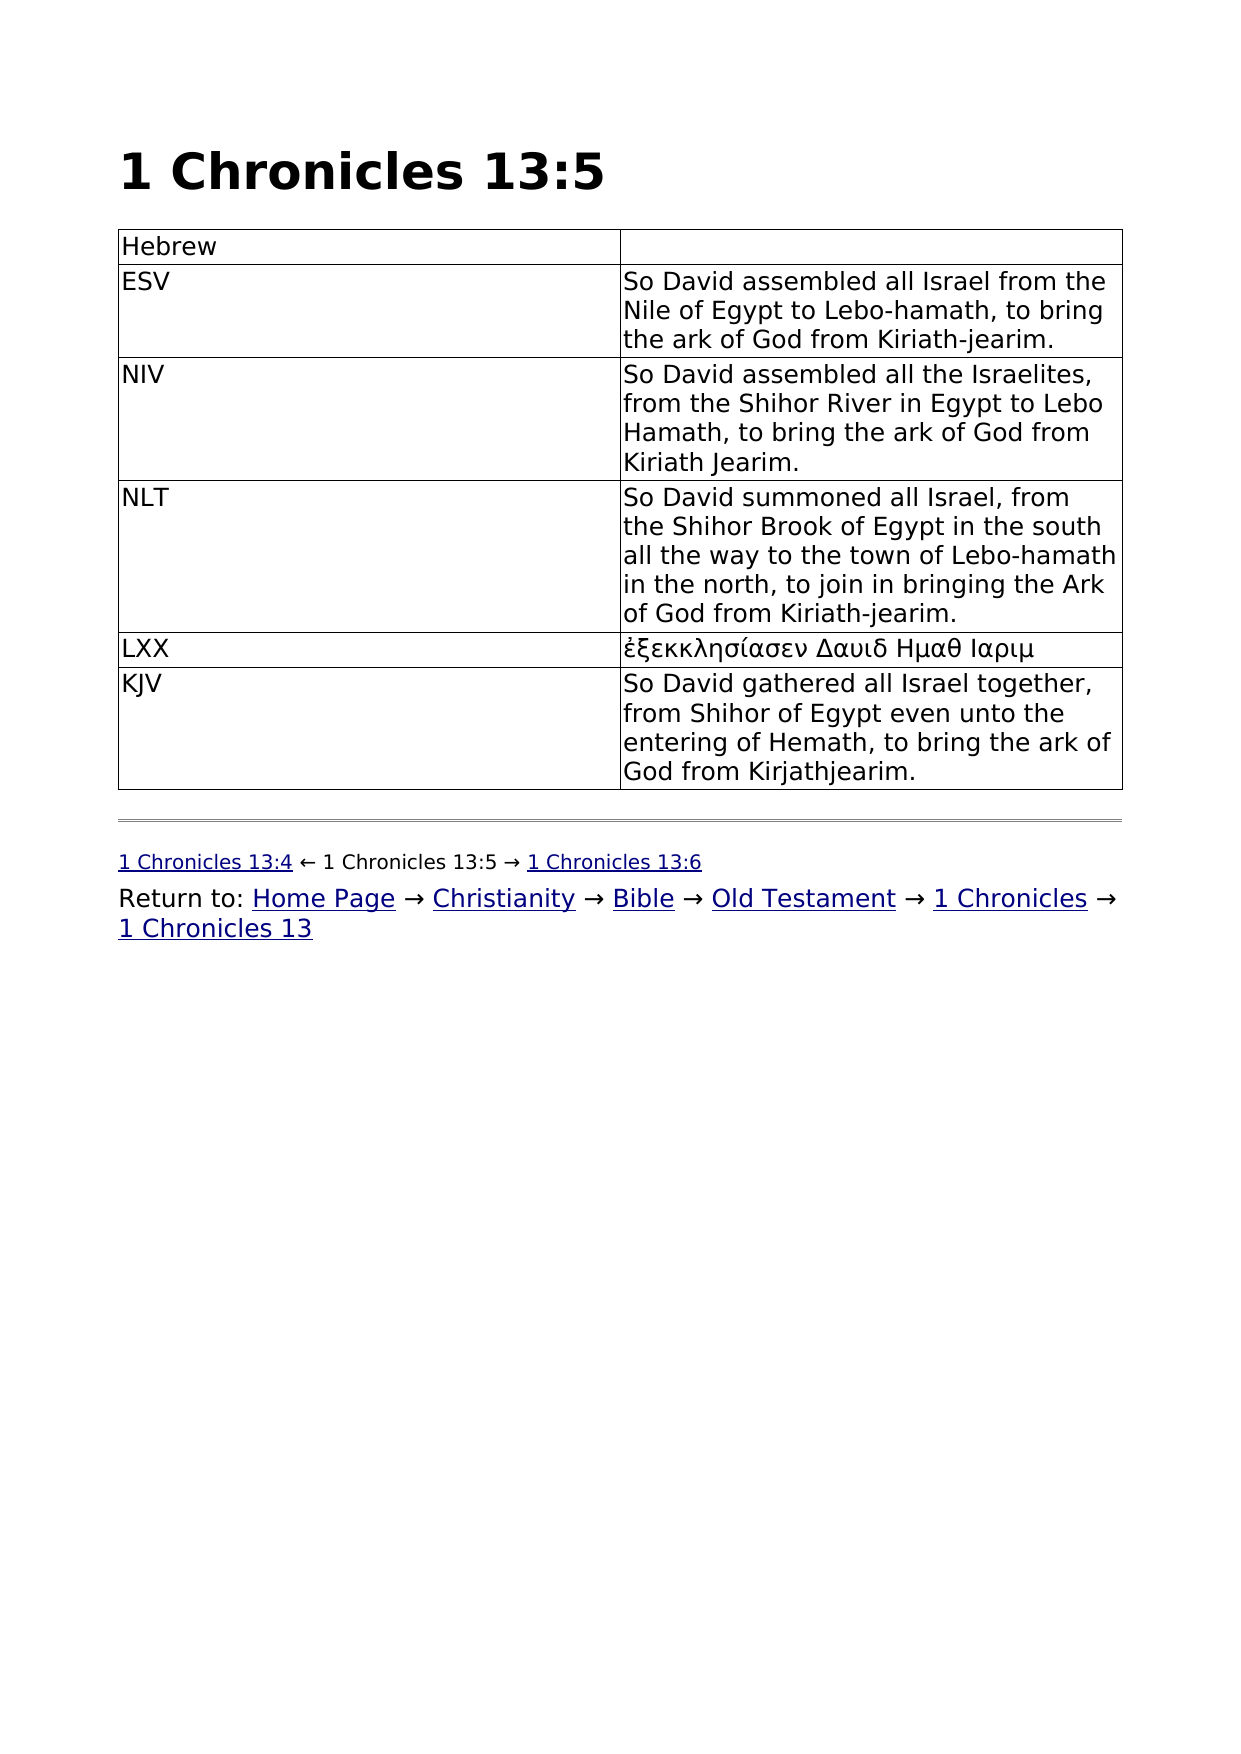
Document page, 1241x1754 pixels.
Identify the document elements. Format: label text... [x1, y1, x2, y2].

table_cell So David assembled all the Israelites, from the Shihor River in Egypt to Lebo Hamath, to bring the ark of God from Kiriath Jearim. [621, 358, 1122, 480]
table_cell NIV [119, 358, 620, 480]
table_cell ESV [119, 265, 620, 357]
table_cell So David summoned all Israel, from the Shihor Brook of Egypt in the south all the way to the town of Lebo-hamath in the north, to join in bringing the Ark of God from Kiriath-jearim. [621, 481, 1122, 632]
table_cell ἐξεκκλησίασεν Δαυιδ Ημαθ Ιαριμ [621, 633, 1122, 667]
table_cell LXX [119, 633, 620, 667]
table_cell So David assembled all Israel from the Nile of Egypt to Lebo-hamath, to bring the ark of God from Kiriath-jearim. [621, 265, 1122, 357]
subtitle 1 Chronicles 13:5 [118, 143, 1122, 201]
table_cell So David gathered all Israel together, from Shihor of Egypt even unto the entering of Hemath, to bring the ark of God from Kirjathjearim. [621, 668, 1122, 789]
text 1 Chronicles 13:4 ← 1 Chronicles 13:5 → 1 Chronicles 13:6 [118, 851, 1122, 884]
table_cell KJV [119, 668, 620, 789]
table_header Hebrew [119, 230, 620, 264]
table_header [621, 230, 1122, 264]
table_cell NLT [119, 481, 620, 632]
text Return to: Home Page → Christianity → Bible → Old Testament → 1 Chronicles → 1 Chronicles 13 [118, 884, 1122, 943]
